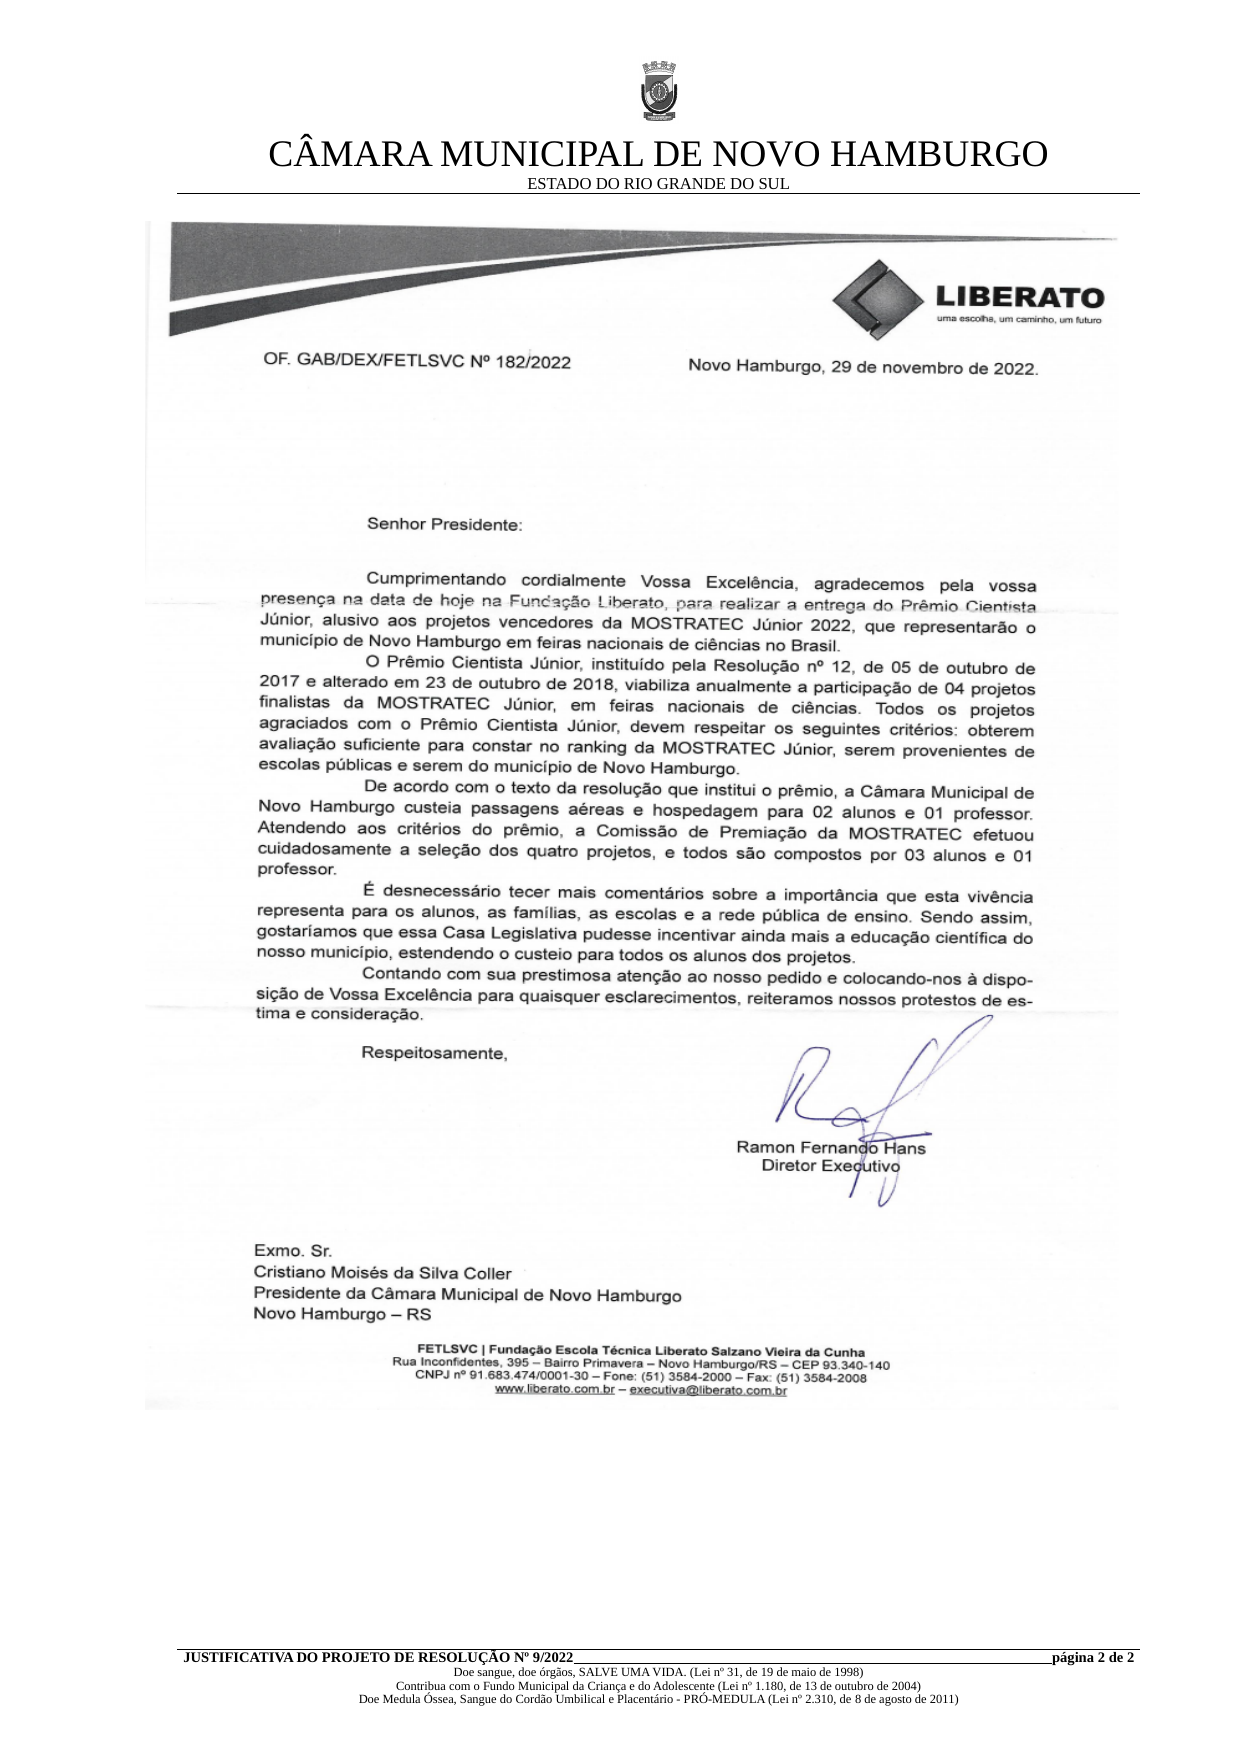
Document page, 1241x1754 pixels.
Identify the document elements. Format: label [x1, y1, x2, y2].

picture [145, 221, 1131, 1427]
